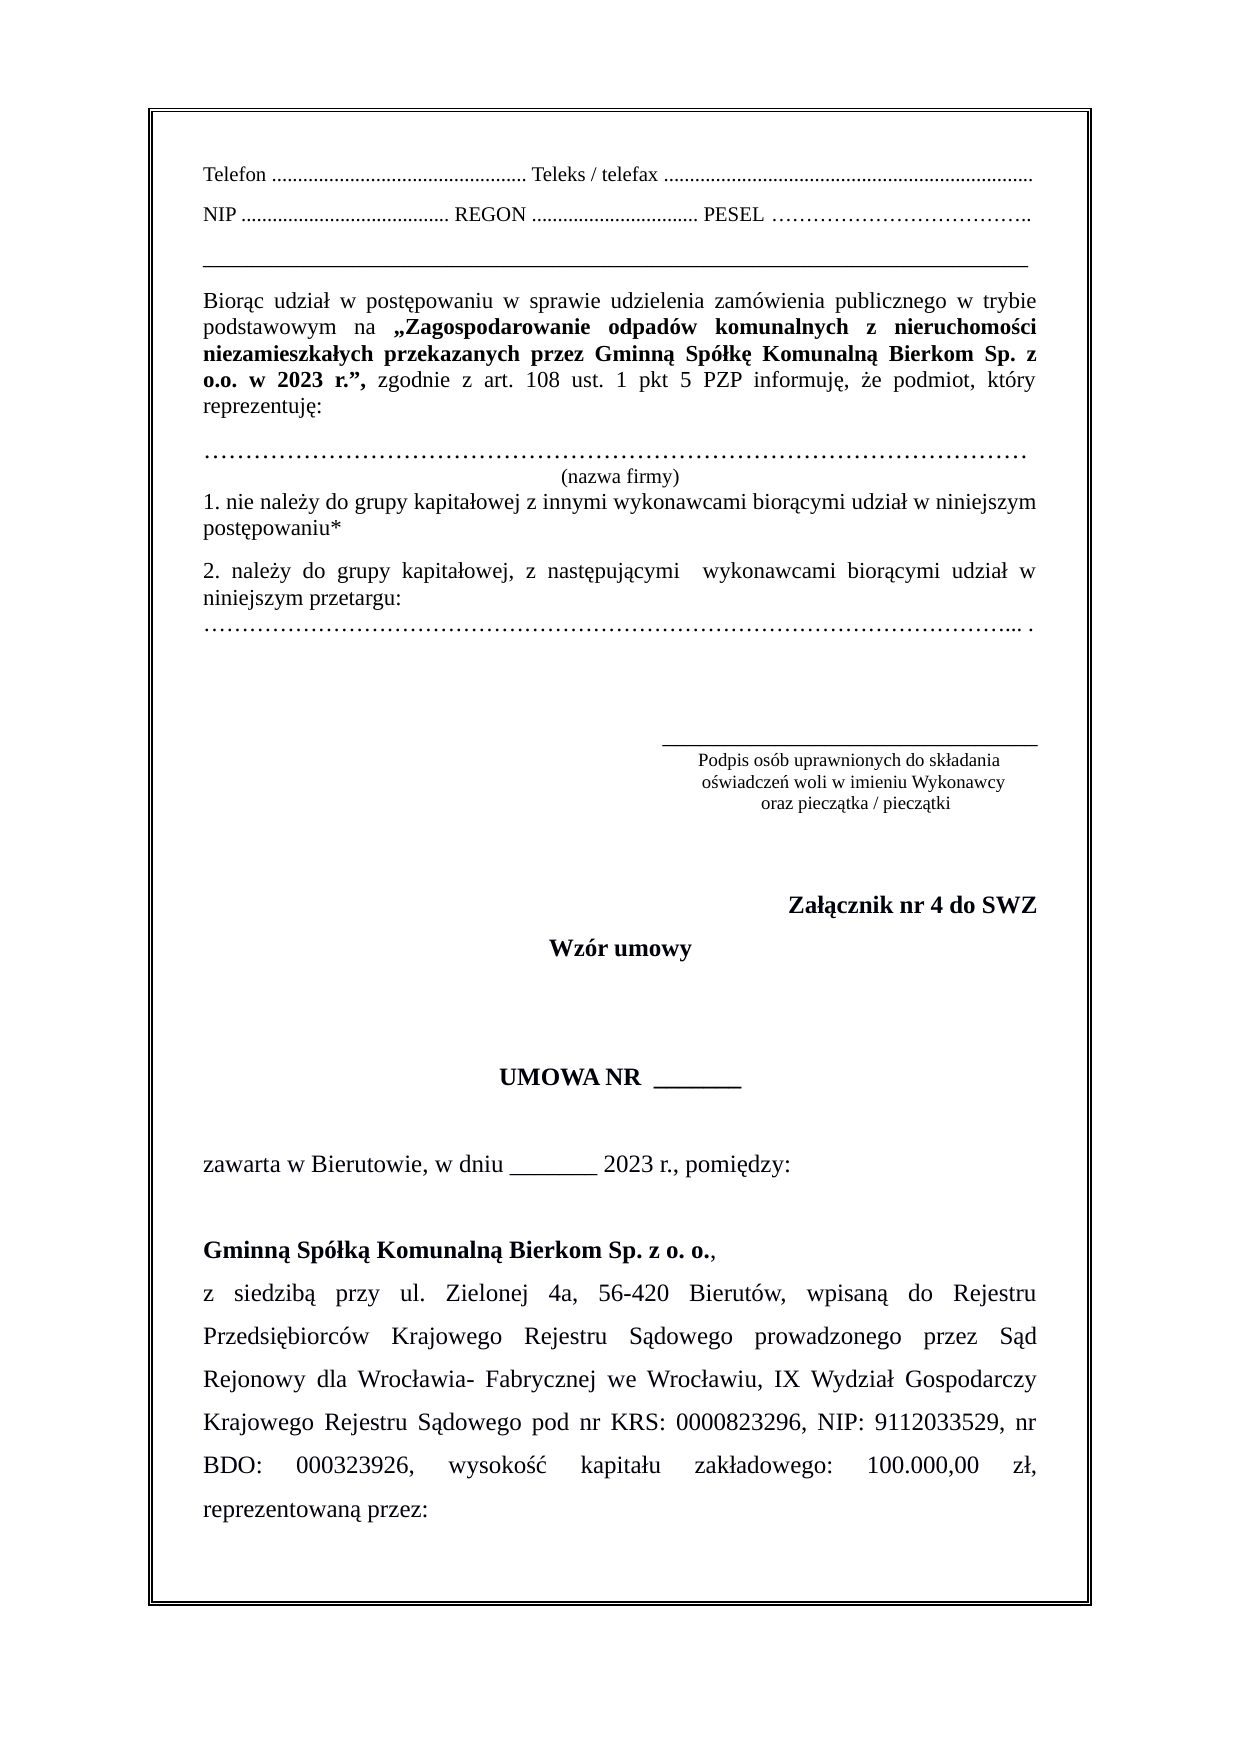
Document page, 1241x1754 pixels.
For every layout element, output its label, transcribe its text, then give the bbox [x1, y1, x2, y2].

text Wzór umowy [203, 933, 1037, 962]
text Biorąc udział w postępowaniu w sprawie udzielenia zamówienia publicznego w trybie podstawowym na „Zagospodarowanie odpadów komunalnych z nieruchomości niezamieszkałych przekazanych przez Gminną Spółkę Komunalną Bierkom Sp. z o.o. w 2023 r.”, zgodnie z art. 108 ust. 1 pkt 5 PZP informuję, że podmiot, który reprezentuję: [203, 287, 1037, 419]
text Podpis osób uprawnionych do składania [203, 749, 1037, 771]
text 2. należy do grupy kapitałowej, z następującymi wykonawcami biorącymi udział w niniejszym przetargu: [203, 557, 1037, 610]
text oświadczeń woli w imieniu Wykonawcy [203, 771, 1037, 792]
text UMOWA NR _______ [203, 1062, 1037, 1091]
text Gminną Spółką Komunalną Bierkom Sp. z o. o., [203, 1235, 1037, 1264]
text 1. nie należy do grupy kapitałowej z innymi wykonawcami biorącymi udział w niniejszym postępowaniu* [203, 488, 1037, 541]
text (nazwa firmy) [203, 464, 1037, 488]
text z siedzibą przy ul. Zielonej 4a, 56-420 Bierutów, wpisaną do Rejestru Przedsiębiorców Krajowego Rejestru Sądowego prowadzonego przez Sąd Rejonowy dla Wrocławia- Fabrycznej we Wrocławiu, IX Wydział Gospodarczy Krajowego Rejestru Sądowego pod nr KRS: 0000823296, NIP: 9112033529, nr BDO: 000323926, wysokość kapitału zakładowego: 100.000,00 zł, reprezentowaną przez: [203, 1278, 1037, 1522]
text zawarta w Bierutowie, w dniu _______ 2023 r., pomiędzy: [203, 1149, 1037, 1177]
text __________________________________________________________________ [203, 241, 1037, 270]
text Telefon ................................................. Teleks / telefax ....................................................................... [203, 162, 1037, 186]
text NIP ........................................ REGON ................................ PESEL ……………………………….. [203, 198, 1037, 227]
text ______________________________ [203, 720, 1037, 749]
text Załącznik nr 4 do SWZ [203, 890, 1037, 919]
text ……………………………………………………………………………………… [203, 435, 1037, 464]
text ……………………………………………………………………………………………... . [203, 610, 1037, 637]
text oraz pieczątka / pieczątki [203, 792, 1037, 814]
